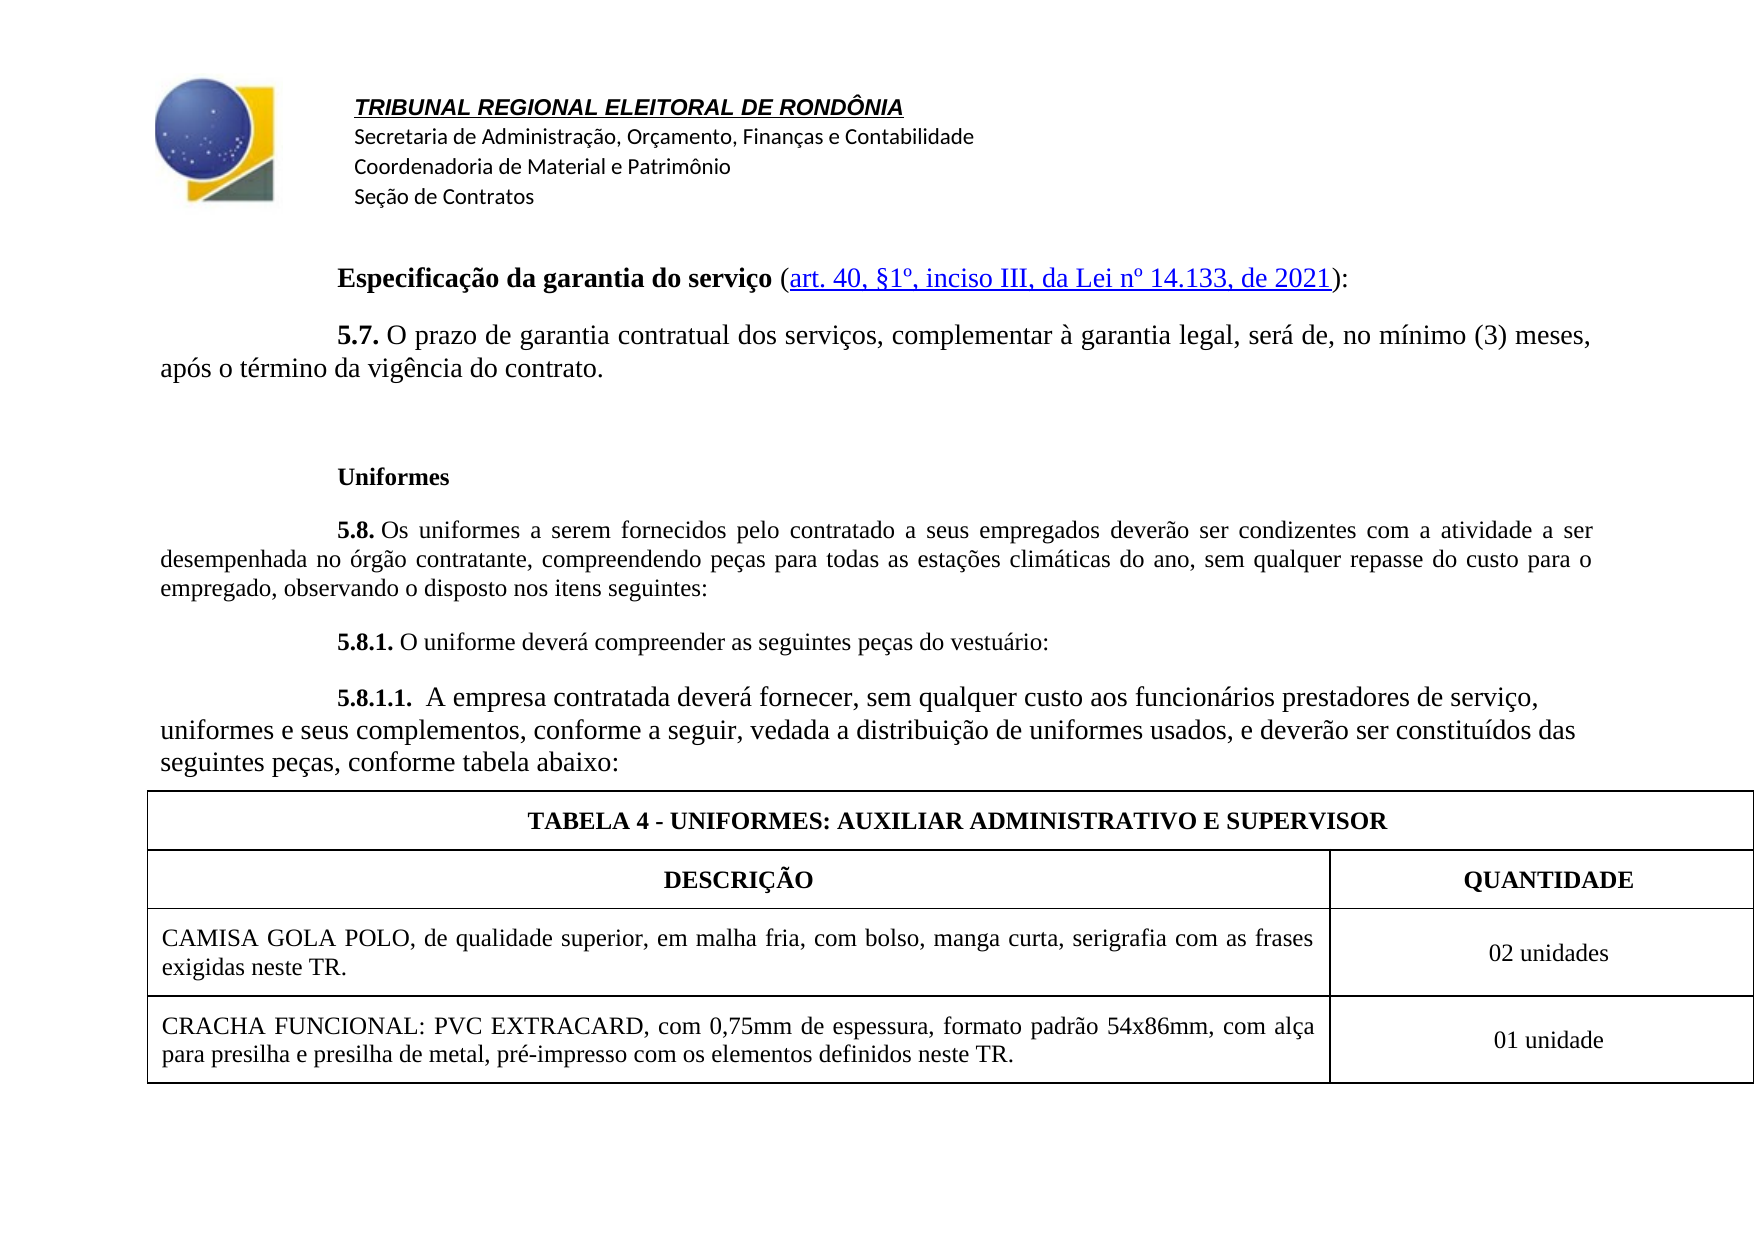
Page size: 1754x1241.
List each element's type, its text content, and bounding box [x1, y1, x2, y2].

table_cell CRACHA FUNCIONAL: PVC EXTRACARD, com 0,75mm de espessura, formato padrão 54x86mm, com alça para presilha e presilha de metal, pré-impresso com os elementos definidos neste TR. [148, 997, 1329, 1082]
table_cell 01 unidade [1331, 997, 1753, 1082]
text 5.8.1. O uniforme deverá compreender as seguintes peças do vestuário: [160, 627, 1594, 656]
table_cell 02 unidades [1331, 909, 1753, 995]
text 5.8.1.1. A empresa contratada deverá fornecer, sem qualquer custo aos funcionários prestadores de serviço, uniformes e seus complementos, conforme a seguir, vedada a distribuição de uniformes usados, e deverão ser constituídos das seguintes peças, conforme tabela abaixo: [160, 681, 1594, 778]
text Uniformes [160, 462, 1594, 491]
table_cell QUANTIDADE [1331, 851, 1753, 907]
text 5.8. Os uniformes a serem fornecidos pelo contratado a seus empregados deverão ser condizentes com a atividade a ser desempenhada no órgão contratante, compreendendo peças para todas as estações climáticas do ano, sem qualquer repasse do custo para o empregado, observando o disposto nos itens seguintes: [160, 516, 1594, 602]
text 5.7. O prazo de garantia contratual dos serviços, complementar à garantia legal, será de, no mínimo (3) meses, após o término da vigência do contrato. [160, 318, 1594, 383]
table_cell CAMISA GOLA POLO, de qualidade superior, em malha fria, com bolso, manga curta, serigrafia com as frases exigidas neste TR. [148, 909, 1329, 995]
text Especificação da garantia do serviço (art. 40, §1º, inciso III, da Lei nº 14.133, de 2021): [160, 261, 1594, 293]
table_cell DESCRIÇÃO [148, 851, 1329, 907]
table_header TABELA 4 - UNIFORMES: AUXILIAR ADMINISTRATIVO E SUPERVISOR [148, 792, 1753, 849]
